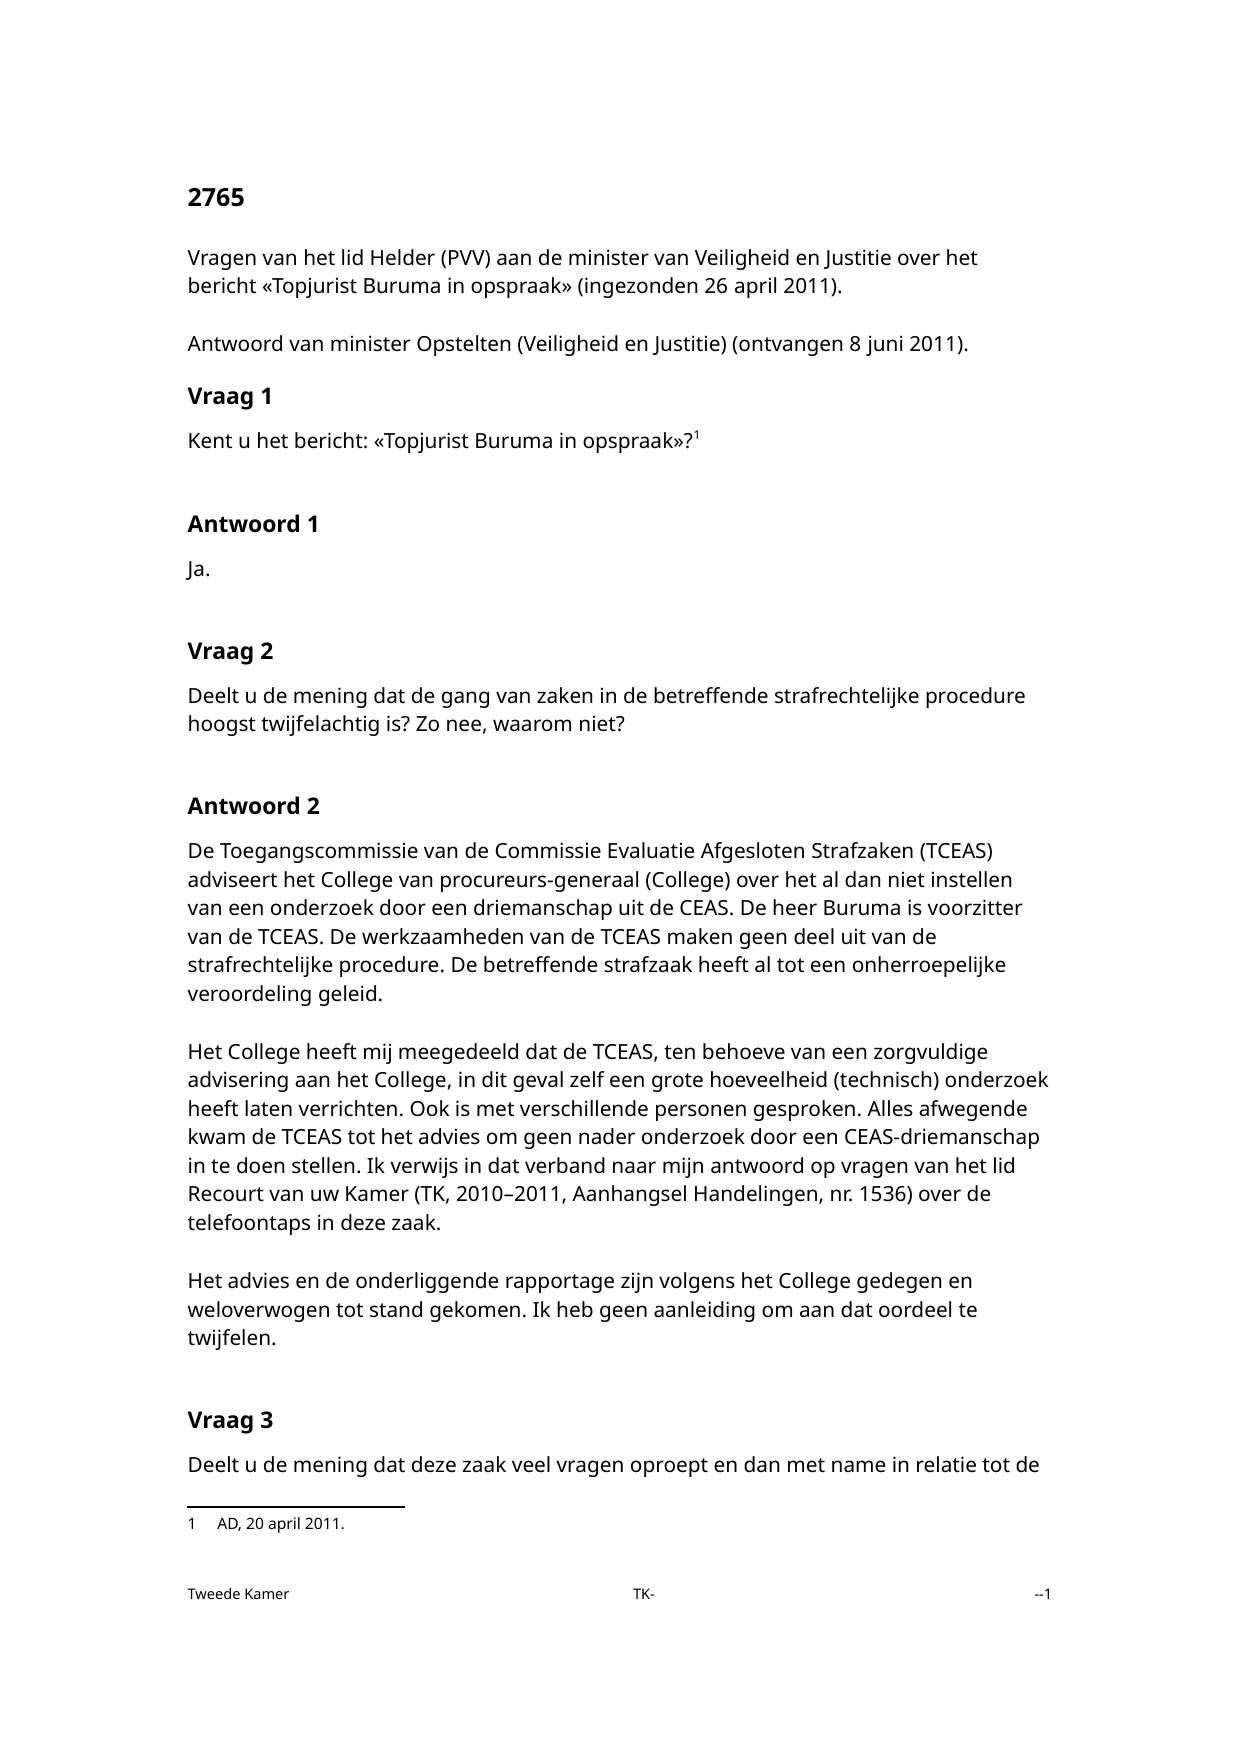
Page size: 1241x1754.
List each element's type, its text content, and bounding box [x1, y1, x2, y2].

subtitle Vraag 1 [187, 380, 1053, 412]
text Het College heeft mij meegedeeld dat de TCEAS, ten behoeve van een zorgvuldige advisering aan het College, in dit geval zelf een grote hoeveelheid (technisch) onderzoek heeft laten verrichten. Ook is met verschillende personen gesproken. Alles afwegende kwam de TCEAS tot het advies om geen nader onderzoek door een CEAS-driemanschap in te doen stellen. Ik verwijs in dat verband naar mijn antwoord op vragen van het lid Recourt van uw Kamer (TK, 2010–2011, Aanhangsel Handelingen, nr. 1536) over de telefoontaps in deze zaak. [187, 1037, 1053, 1236]
text De Toegangscommissie van de Commissie Evaluatie Afgesloten Strafzaken (TCEAS) adviseert het College van procureurs-generaal (College) over het al dan niet instellen van een onderzoek door een driemanschap uit de CEAS. De heer Buruma is voorzitter van de TCEAS. De werkzaamheden van de TCEAS maken geen deel uit van de strafrechtelijke procedure. De betreffende strafzaak heeft al tot een onherroepelijke veroordeling geleid. [187, 837, 1053, 1007]
subtitle Vraag 2 [187, 635, 1053, 666]
text AD, 20 april 2011. [187, 1506, 1053, 1534]
subtitle Antwoord 2 [187, 790, 1053, 822]
text Kent u het bericht: «Topjurist Buruma in opspraak»? [187, 427, 1053, 455]
text 2765 [187, 179, 1053, 213]
text Antwoord van minister Opstelten (Veiligheid en Justitie) (ontvangen 8 juni 2011). [187, 329, 1053, 358]
text Deelt u de mening dat deze zaak veel vragen oproept en dan met name in relatie tot de [187, 1450, 1053, 1479]
subtitle Vraag 3 [187, 1404, 1053, 1435]
text Ja. [187, 554, 1053, 582]
subtitle Antwoord 1 [187, 507, 1053, 539]
text Deelt u de mening dat de gang van zaken in de betreffende strafrechtelijke procedure hoogst twijfelachtig is? Zo nee, waarom niet? [187, 681, 1053, 738]
text Het advies en de onderliggende rapportage zijn volgens het College gedegen en weloverwogen tot stand gekomen. Ik heb geen aanleiding om aan dat oordeel te twijfelen. [187, 1266, 1053, 1352]
text Vragen van het lid Helder (PVV) aan de minister van Veiligheid en Justitie over het bericht «Topjurist Buruma in opspraak» (ingezonden 26 april 2011). [187, 243, 1053, 300]
